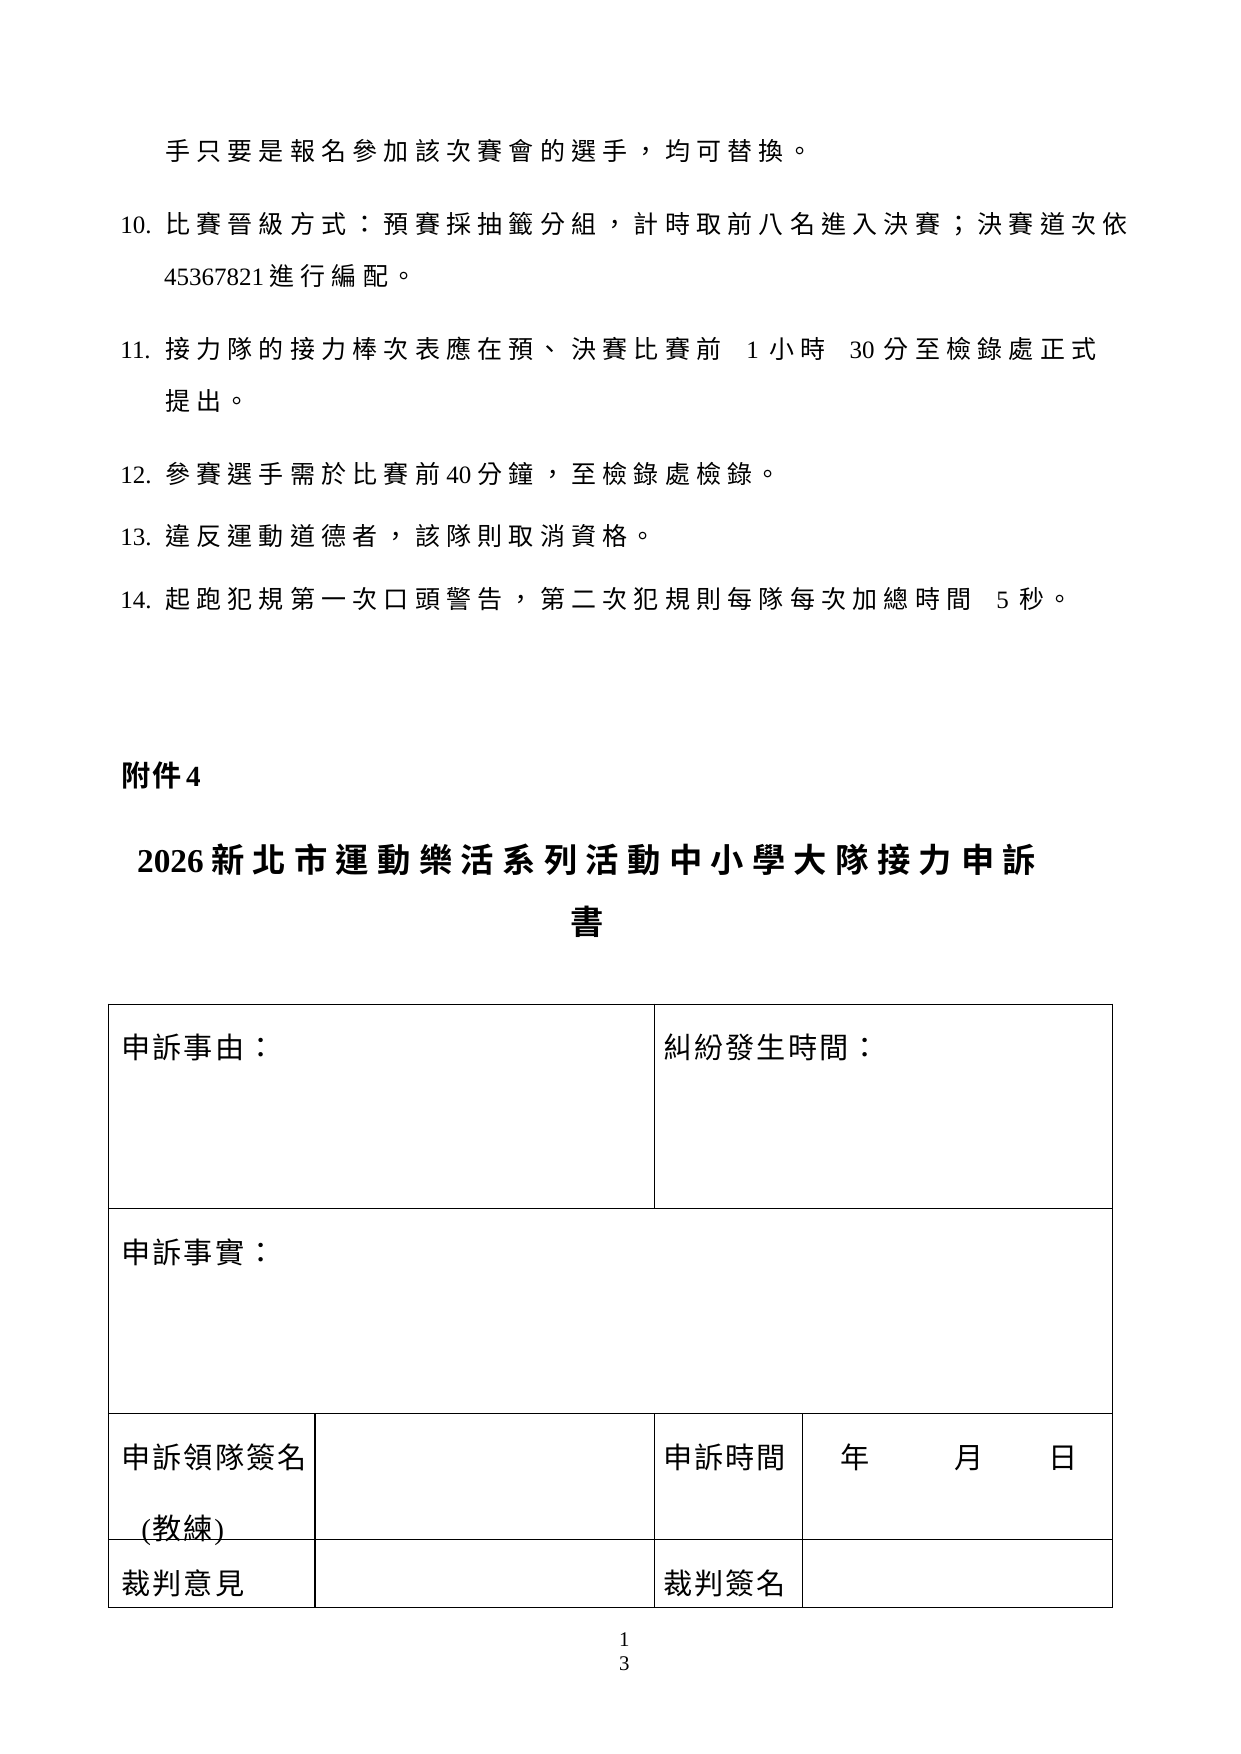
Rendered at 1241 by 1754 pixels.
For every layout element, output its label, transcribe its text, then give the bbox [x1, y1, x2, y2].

table_header 糾紛發生時間： [655, 1005, 1112, 1208]
table_cell 年 月 日 [803, 1414, 1112, 1539]
list 手只要是報名參加該次賽會的選手，均可替換。 [120, 108, 1120, 170]
list 參賽選手需於比賽前40分鐘，至檢錄處檢錄。 [120, 420, 1120, 483]
table_cell 裁判簽名 [655, 1540, 802, 1607]
table_cell 申訴時間 [655, 1414, 802, 1539]
table_cell [803, 1540, 1112, 1607]
table_cell [316, 1540, 654, 1607]
table_cell 申訴事實： [109, 1209, 1112, 1413]
list 比賽晉級方式：預賽採抽籤分組，計時取前八名進入決賽；決賽道次依45367821進行編配。 [120, 170, 1149, 295]
list 接力隊的接力棒次表應在預、決賽比賽前 1 小時 30 分至檢錄處正式提出。 [120, 295, 1120, 420]
text 2026新北市運動樂活系列活動中小學大隊接力申訴書 [120, 816, 1053, 941]
table_cell [316, 1414, 654, 1539]
table_cell 申訴領隊簽名 (教練) [109, 1414, 314, 1539]
list 起跑犯規第一次口頭警告，第二次犯規則每隊每次加總時間 5 秒。 [120, 545, 1120, 608]
table_header 申訴事由： [109, 1005, 654, 1208]
list 違反運動道德者，該隊則取消資格。 [120, 483, 1120, 545]
table_cell 裁判意見 [109, 1540, 314, 1607]
text 附件4 [120, 691, 1120, 816]
